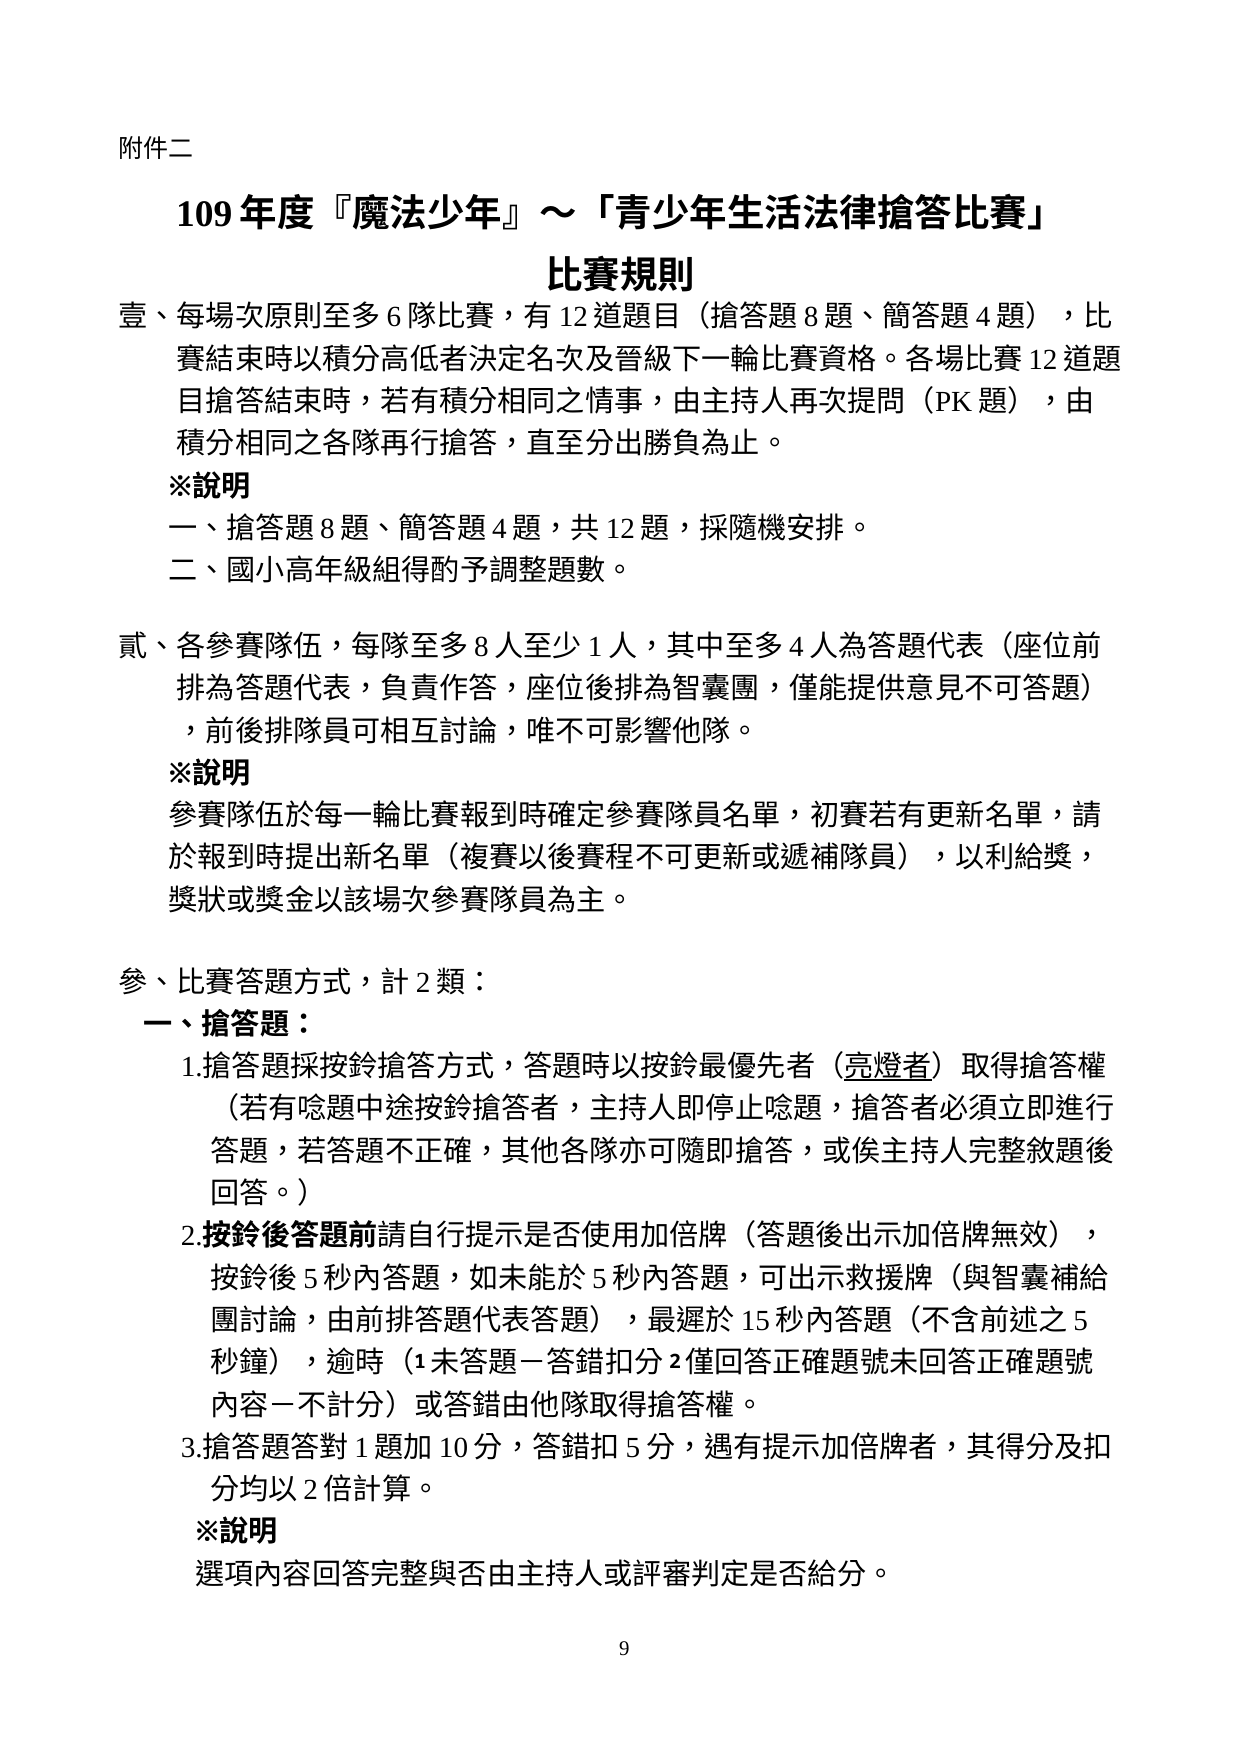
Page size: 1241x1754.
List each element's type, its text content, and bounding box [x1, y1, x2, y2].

text ※說明 [181, 1508, 1122, 1550]
text 附件二 [118, 105, 1122, 168]
text 參、比賽答題方式，計2類： [118, 958, 1122, 1001]
text 3.搶答題答對1題加10分，答錯扣5分，遇有提示加倍牌者，其得分及扣分均以2倍計算。 [181, 1423, 1122, 1508]
text 選項內容回答完整與否由主持人或評審判定是否給分。 [181, 1550, 1122, 1593]
text 比賽規則 [118, 230, 1122, 293]
text ※說明 [168, 462, 1122, 504]
text 2.按鈴後答題前請自行提示是否使用加倍牌（答題後出示加倍牌無效），按鈴後5秒內答題，如未能於5秒內答題，可出示救援牌（與智囊補給團討論，由前排答題代表答題），最遲於15秒內答題（不含前述之5秒鐘），逾時（1未答題－答錯扣分2僅回答正確題號未回答正確題號內容－不計分）或答錯由他隊取得搶答權。 [181, 1212, 1122, 1423]
text 1.搶答題採按鈴搶答方式，答題時以按鈴最優先者（亮燈者）取得搶答權（若有唸題中途按鈴搶答者，主持人即停止唸題，搶答者必須立即進行答題，若答題不正確，其他各隊亦可隨即搶答，或俟主持人完整敘題後回答。） [181, 1043, 1122, 1212]
text 一、搶答題： [143, 1001, 1122, 1043]
text ※說明 [168, 749, 1122, 792]
text 109年度『魔法少年』～「青少年生活法律搶答比賽」 [118, 168, 1122, 230]
text 二、國小高年級組得酌予調整題數。 [168, 547, 1122, 589]
text 貳、各參賽隊伍，每隊至多8人至少1人，其中至多4人為答題代表（座位前排為答題代表，負責作答，座位後排為智囊團，僅能提供意見不可答題） ，前後排隊員可相互討論，唯不可影響他隊。 [118, 622, 1122, 749]
text 壹、每場次原則至多6隊比賽，有12道題目（搶答題8題、簡答題4題），比賽結束時以積分高低者決定名次及晉級下一輪比賽資格。各場比賽12道題目搶答結束時，若有積分相同之情事，由主持人再次提問（PK題），由積分相同之各隊再行搶答，直至分出勝負為止。 [118, 293, 1122, 462]
text 參賽隊伍於每一輪比賽報到時確定參賽隊員名單，初賽若有更新名單，請於報到時提出新名單（複賽以後賽程不可更新或遞補隊員），以利給獎，獎狀或獎金以該場次參賽隊員為主。 [168, 792, 1122, 918]
text 一、搶答題8題、簡答題4題，共12題，採隨機安排。 [168, 504, 1122, 547]
